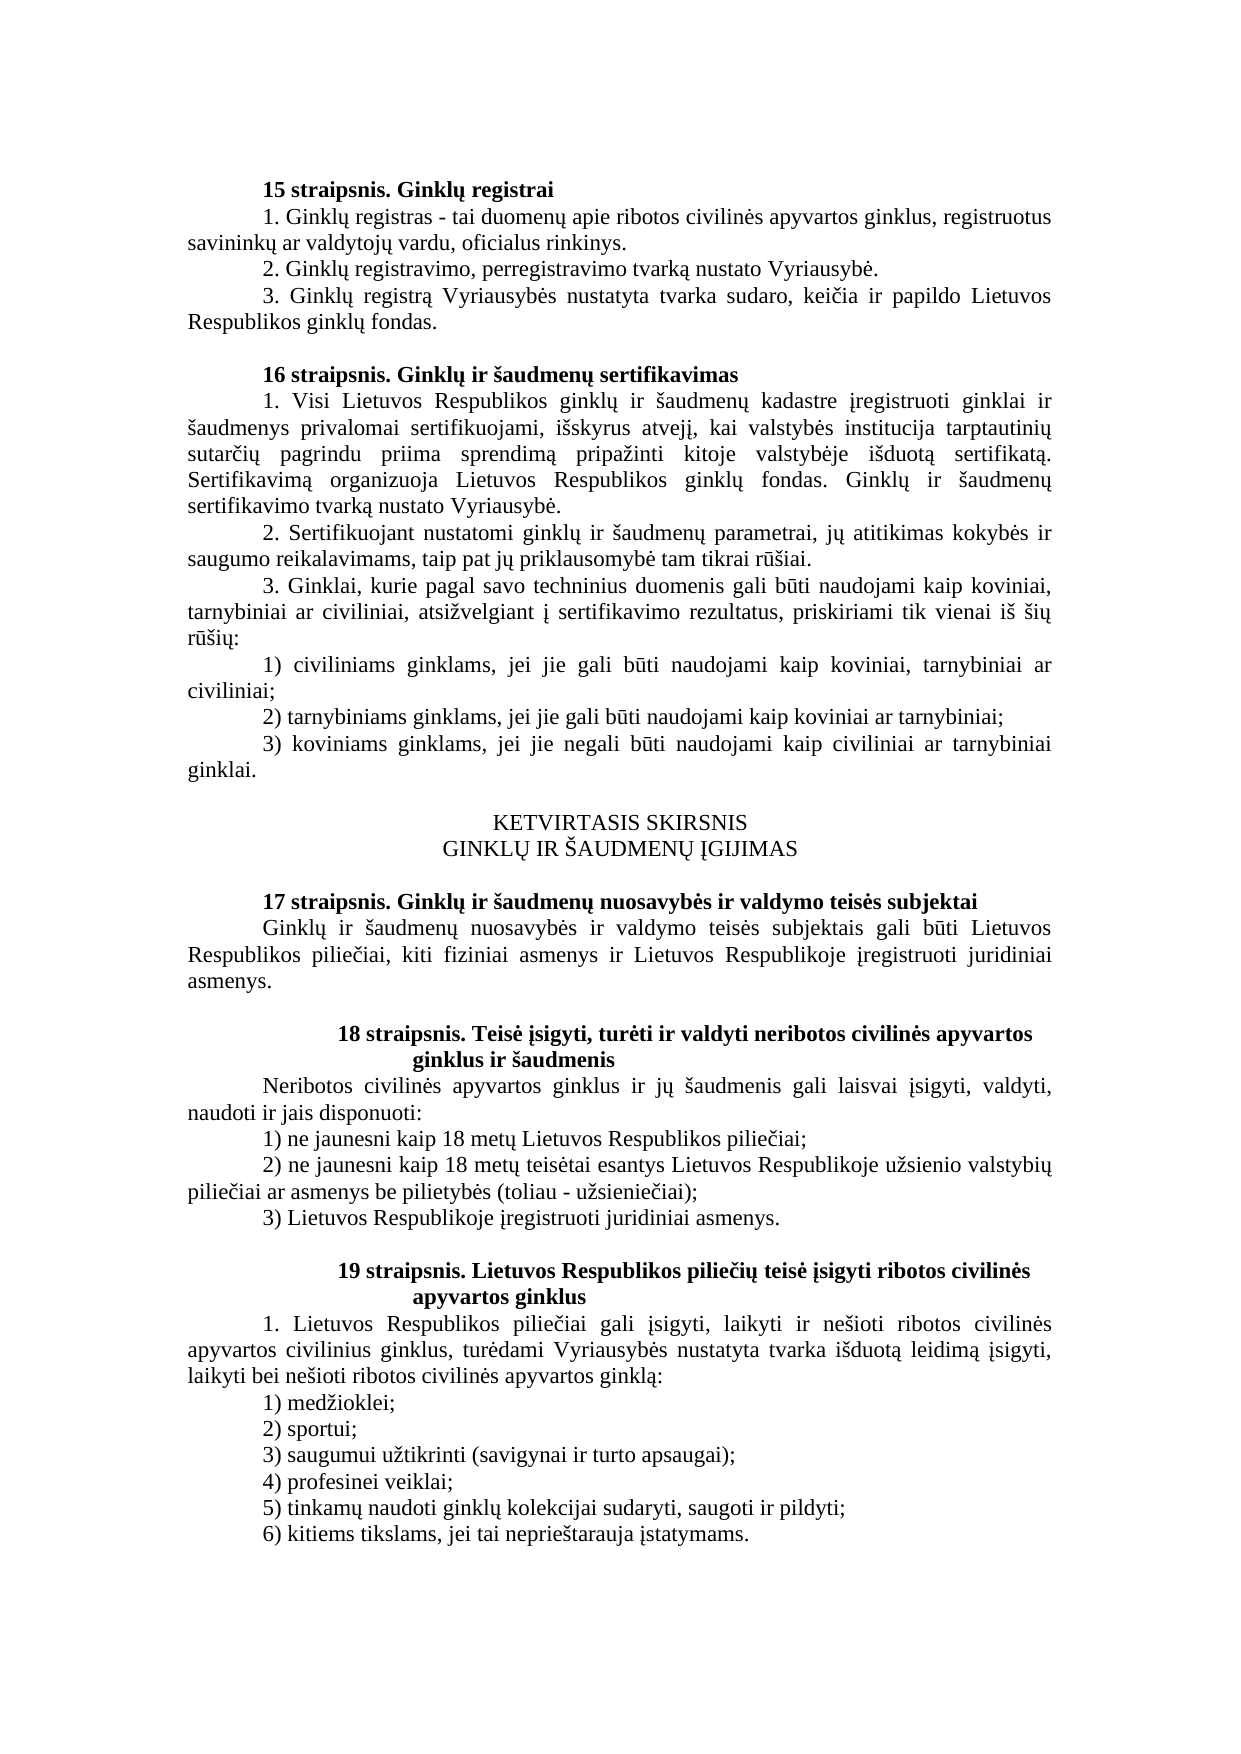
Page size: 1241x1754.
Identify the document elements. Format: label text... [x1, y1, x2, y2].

text GINKLŲ IR ŠAUDMENŲ ĮGIJIMAS [187, 835, 1053, 862]
text 3) Lietuvos Respublikoje įregistruoti juridiniai asmenys. [187, 1204, 1053, 1231]
text 2) sportui; [187, 1415, 1053, 1441]
text 5) tinkamų naudoti ginklų kolekcijai sudaryti, saugoti ir pildyti; [187, 1494, 1053, 1520]
text 1) medžioklei; [187, 1389, 1053, 1415]
text 2) tarnybiniams ginklams, jei jie gali būti naudojami kaip koviniai ar tarnybiniai; [187, 703, 1053, 730]
text 2. Sertifikuojant nustatomi ginklų ir šaudmenų parametrai, jų atitikimas kokybės ir saugumo reikalavimams, taip pat jų priklausomybė tam tikrai rūšiai. [187, 519, 1053, 572]
text 2) ne jaunesni kaip 18 metų teisėtai esantys Lietuvos Respublikoje užsienio valstybių piliečiai ar asmenys be pilietybės (toliau - užsieniečiai); [187, 1151, 1053, 1204]
text 6) kitiems tikslams, jei tai neprieštarauja įstatymams. [187, 1520, 1053, 1547]
text 3. Ginklai, kurie pagal savo techninius duomenis gali būti naudojami kaip koviniai, tarnybiniai ar civiliniai, atsižvelgiant į sertifikavimo rezultatus, priskiriami tik vienai iš šių rūšių: [187, 572, 1053, 651]
text 16 straipsnis. Ginklų ir šaudmenų sertifikavimas [187, 361, 1053, 387]
text ginklus ir šaudmenis [337, 1046, 1053, 1072]
text 1. Ginklų registras - tai duomenų apie ribotos civilinės apyvartos ginklus, registruotus savininkų ar valdytojų vardu, oficialus rinkinys. [187, 203, 1053, 255]
text 1. Lietuvos Respublikos piliečiai gali įsigyti, laikyti ir nešioti ribotos civilinės apyvartos civilinius ginklus, turėdami Vyriausybės nustatyta tvarka išduotą leidimą įsigyti, laikyti bei nešioti ribotos civilinės apyvartos ginklą: [187, 1309, 1053, 1389]
text Ginklų ir šaudmenų nuosavybės ir valdymo teisės subjektais gali būti Lietuvos Respublikos piliečiai, kiti fiziniai asmenys ir Lietuvos Respublikoje įregistruoti juridiniai asmenys. [187, 914, 1053, 993]
text 1) ne jaunesni kaip 18 metų Lietuvos Respublikos piliečiai; [187, 1125, 1053, 1151]
text 15 straipsnis. Ginklų registrai [187, 176, 1053, 203]
text 3) saugumui užtikrinti (savigynai ir turto apsaugai); [187, 1441, 1053, 1468]
text 18 straipsnis. Teisė įsigyti, turėti ir valdyti neribotos civilinės apyvartos [262, 1020, 1053, 1046]
text 17 straipsnis. Ginklų ir šaudmenų nuosavybės ir valdymo teisės subjektai [187, 888, 1053, 914]
text 4) profesinei veiklai; [187, 1468, 1053, 1494]
text 3. Ginklų registrą Vyriausybės nustatyta tvarka sudaro, keičia ir papildo Lietuvos Respublikos ginklų fondas. [187, 282, 1053, 334]
text 1. Visi Lietuvos Respublikos ginklų ir šaudmenų kadastre įregistruoti ginklai ir šaudmenys privalomai sertifikuojami, išskyrus atvejį, kai valstybės institucija tarptautinių sutarčių pagrindu priima sprendimą pripažinti kitoje valstybėje išduotą sertifikatą. Sertifikavimą organizuoja Lietuvos Respublikos ginklų fondas. Ginklų ir šaudmenų sertifikavimo tvarką nustato Vyriausybė. [187, 387, 1053, 519]
text 19 straipsnis. Lietuvos Respublikos piliečių teisė įsigyti ribotos civilinės [262, 1257, 1053, 1283]
text apyvartos ginklus [337, 1283, 1053, 1309]
text Neribotos civilinės apyvartos ginklus ir jų šaudmenis gali laisvai įsigyti, valdyti, naudoti ir jais disponuoti: [187, 1072, 1053, 1125]
text 2. Ginklų registravimo, perregistravimo tvarką nustato Vyriausybė. [187, 255, 1053, 282]
text 1) civiliniams ginklams, jei jie gali būti naudojami kaip koviniai, tarnybiniai ar civiliniai; [187, 651, 1053, 703]
text KETVIRTASIS SKIRSNIS [187, 809, 1053, 835]
text 3) koviniams ginklams, jei jie negali būti naudojami kaip civiliniai ar tarnybiniai ginklai. [187, 730, 1053, 782]
